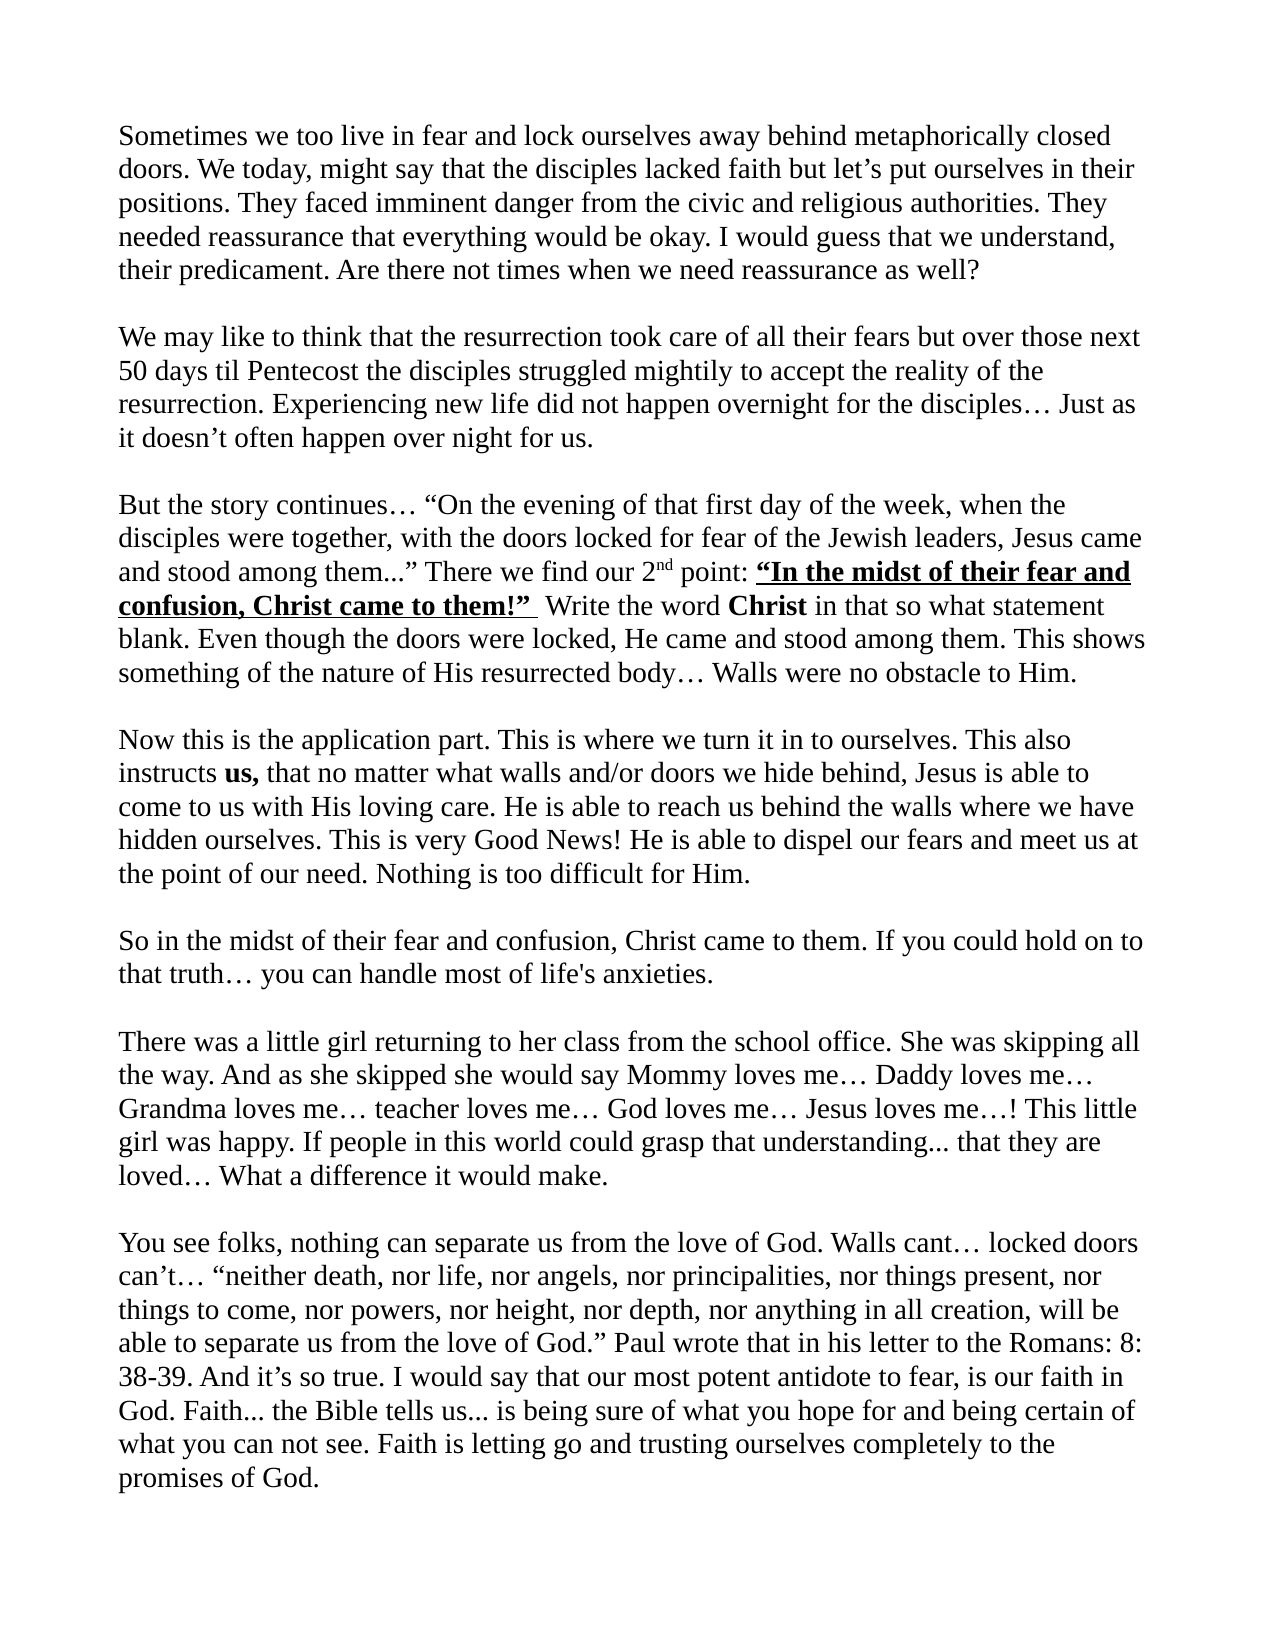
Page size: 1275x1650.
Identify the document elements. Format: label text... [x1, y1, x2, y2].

text There was a little girl returning to her class from the school office. She was skipping all the way. And as she skipped she would say Mommy loves me… Daddy loves me… Grandma loves me… teacher loves me… God loves me… Jesus loves me…! This little girl was happy. If people in this world could grasp that understanding... that they are loved… What a difference it would make. [118, 1024, 1157, 1191]
text Now this is the application part. This is where we turn it in to ourselves. This also instructs us, that no matter what walls and/or doors we hide behind, Jesus is able to come to us with His loving care. He is able to reach us behind the walls where we have hidden ourselves. This is very Good News! He is able to dispel our fears and meet us at the point of our need. Nothing is too difficult for Him. [118, 722, 1157, 889]
text Sometimes we too live in fear and lock ourselves away behind metaphorically closed doors. We today, might say that the disciples lacked faith but let’s put ourselves in their positions. They faced imminent danger from the civic and religious authorities. They needed reassurance that everything would be okay. I would guess that we understand, their predicament. Are there not times when we need reassurance as well? [118, 118, 1157, 286]
text So in the midst of their fear and confusion, Christ came to them. If you could hold on to that truth… you can handle most of life's anxieties. [118, 923, 1157, 990]
text But the story continues… “On the evening of that first day of the week, when the disciples were together, with the doors locked for fear of the Jewish leaders, Jesus came and stood among them...” There we find our 2nd point: “In the midst of their fear and confusion, Christ came to them!” Write the word Christ in that so what statement blank. Even though the doors were locked, He came and stood among them. This shows something of the nature of His resurrected body… Walls were no obstacle to Him. [118, 487, 1157, 688]
text We may like to think that the resurrection took care of all their fears but over those next 50 days til Pentecost the disciples struggled mightily to accept the reality of the resurrection. Experiencing new life did not happen overnight for the disciples… Just as it doesn’t often happen over night for us. [118, 319, 1157, 453]
text You see folks, nothing can separate us from the love of God. Walls cant… locked doors can’t… “neither death, nor life, nor angels, nor principalities, nor things present, nor things to come, nor powers, nor height, nor depth, nor anything in all creation, will be able to separate us from the love of God.” Paul wrote that in his letter to the Romans: 8: 38-39. And it’s so true. I would say that our most potent antidote to fear, is our faith in God. Faith... the Bible tells us... is being sure of what you hope for and being certain of what you can not see. Faith is letting go and trusting ourselves completely to the promises of God. [118, 1225, 1157, 1493]
